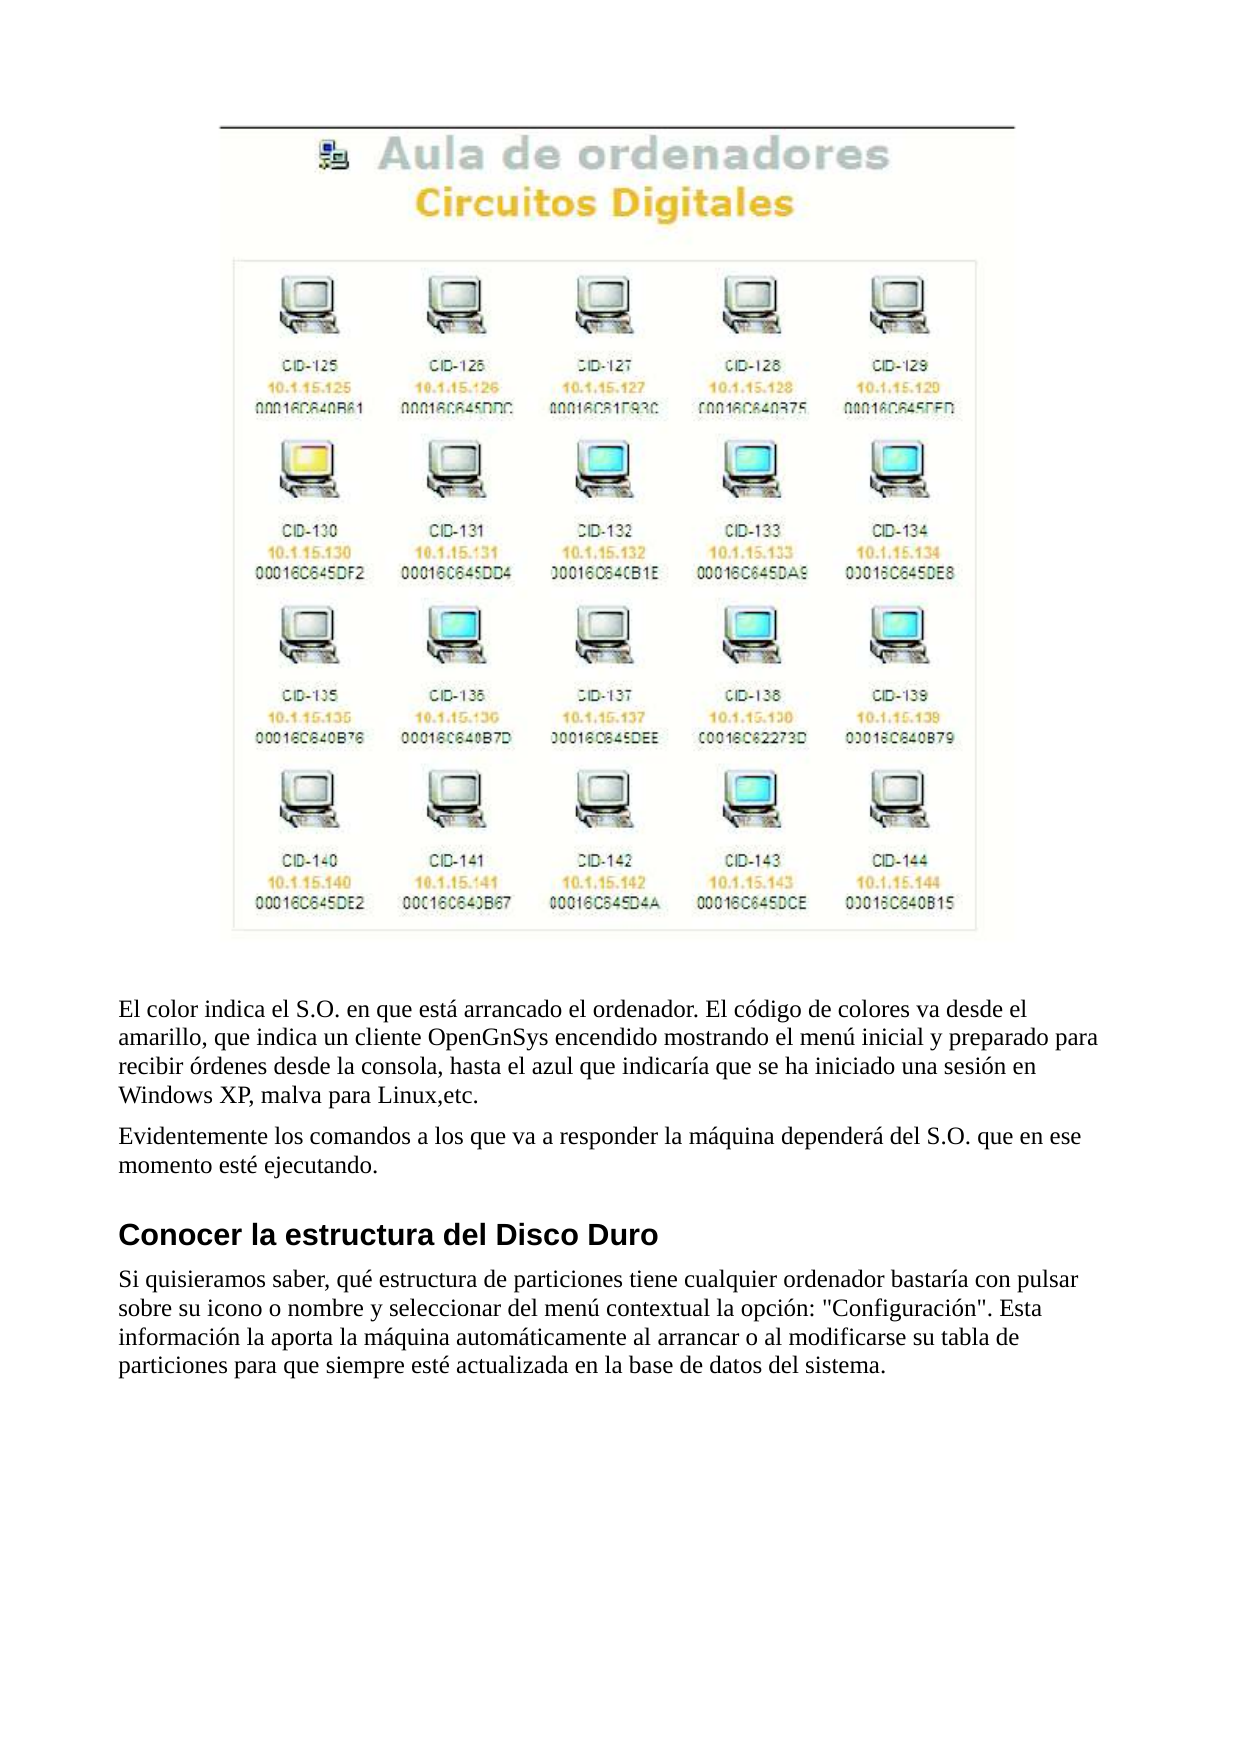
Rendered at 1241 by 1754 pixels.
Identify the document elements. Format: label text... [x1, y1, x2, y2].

text Si quisieramos saber, qué estructura de particiones tiene cualquier ordenador bastaría con pulsar sobre su icono o nombre y seleccionar del menú contextual la opción: "Configuración". Esta información la aporta la máquina automáticamente al arrancar o al modificarse su tabla de particiones para que siempre esté actualizada en la base de datos del sistema. [118, 1264, 1122, 1379]
text Evidentemente los comandos a los que va a responder la máquina dependerá del S.O. que en ese momento esté ejecutando. [118, 1121, 1122, 1179]
subtitle Conocer la estructura del Disco Duro [118, 1216, 1122, 1252]
text El color indica el S.O. en que está arrancado el ordenador. El código de colores va desde el amarillo, que indica un cliente OpenGnSys encendido mostrando el menú inicial y preparado para recibir órdenes desde la consola, hasta el azul que indicaría que se ha iniciado una sesión en Windows XP, malva para Linux,etc. [118, 994, 1122, 1109]
